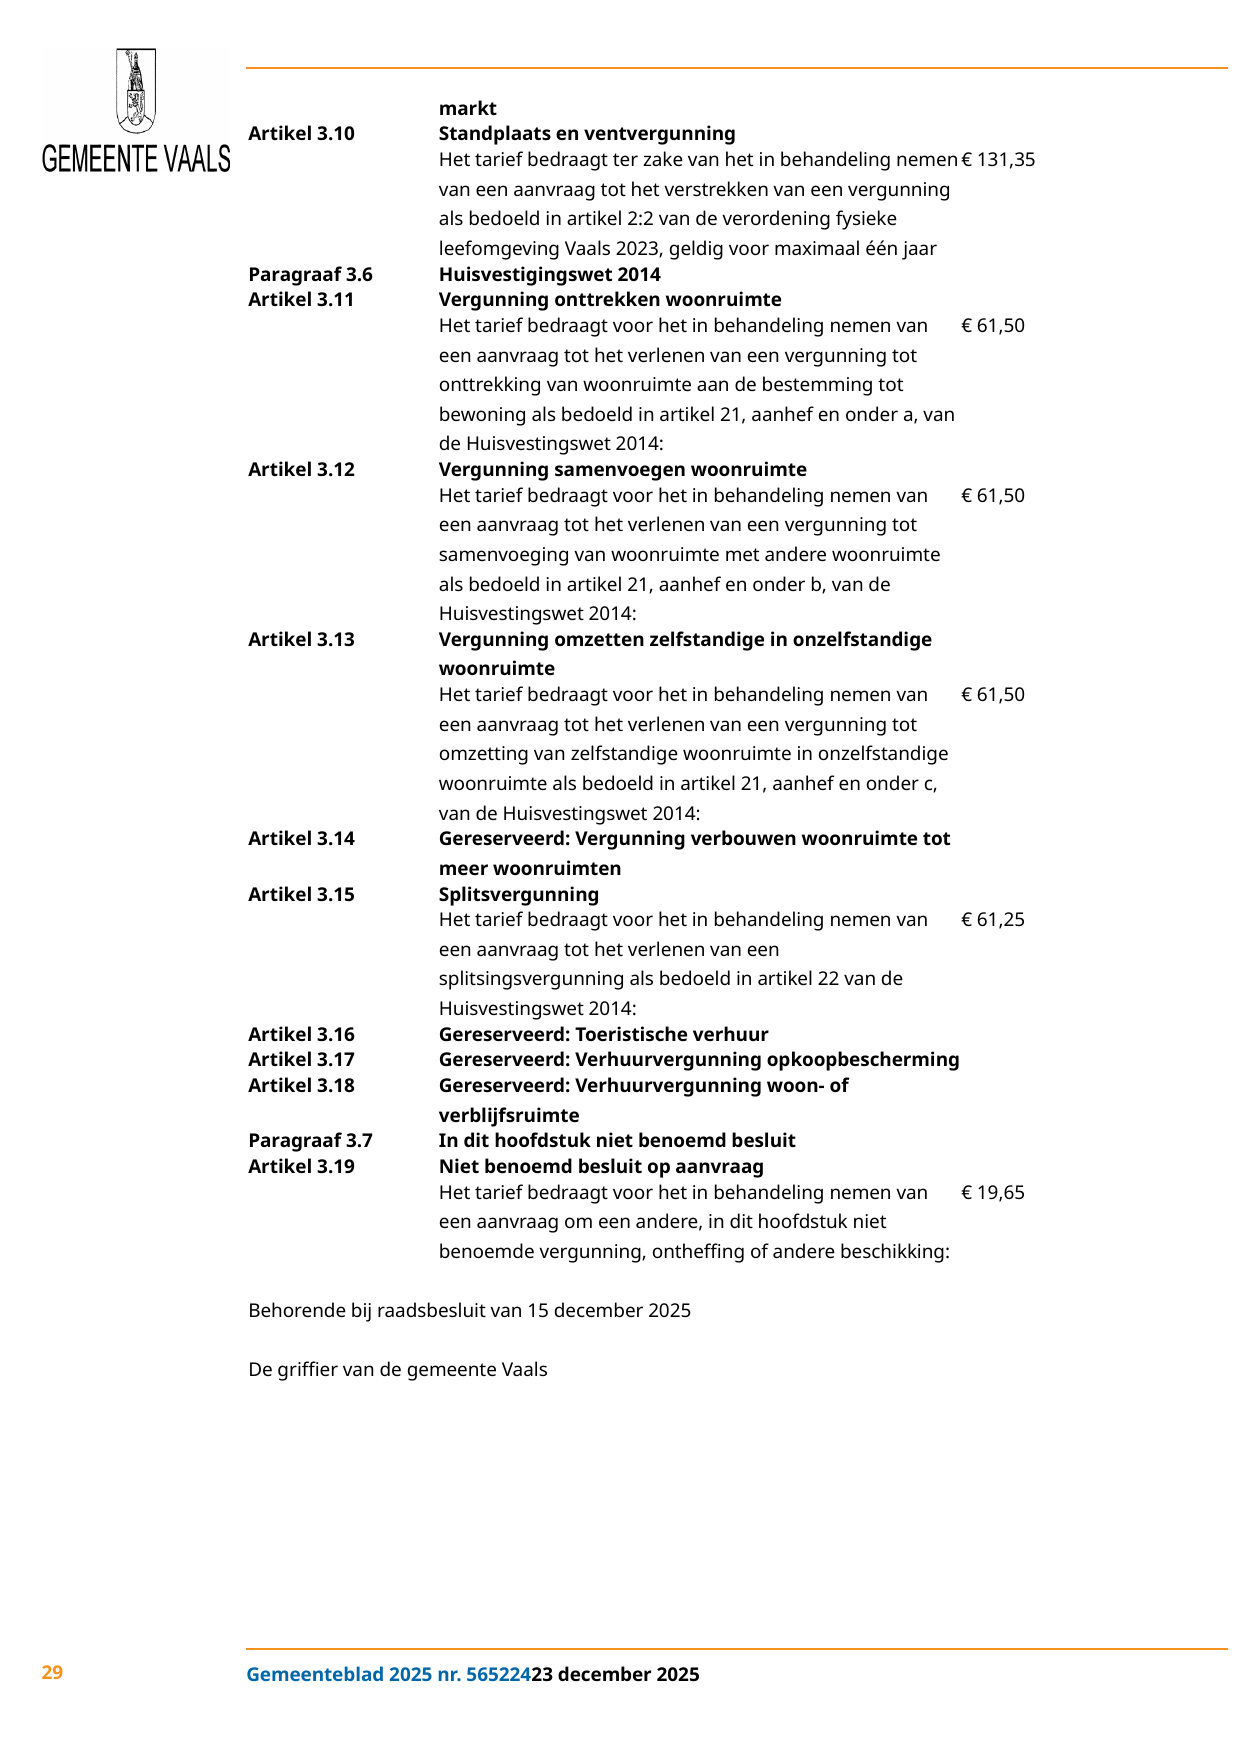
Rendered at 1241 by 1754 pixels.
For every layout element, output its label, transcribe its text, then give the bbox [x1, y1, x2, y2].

table_cell Het tarief bedraagt voor het in behandeling nemen van een aanvraag tot het verlenen van een vergunning tot omzetting van zelfstandige woonruimte in onzelfstandige woonruimte als bedoeld in artikel 21, aanhef en onder c, van de Huisvestingswet 2014: [439, 681, 961, 825]
table_cell [961, 1128, 1152, 1153]
table_cell € 131,35 [961, 146, 1152, 261]
table_cell [961, 1021, 1152, 1047]
table_cell Gereserveerd: Vergunning verbouwen woonruimte tot meer woonruimten [439, 825, 961, 881]
table_cell € 61,50 [961, 482, 1152, 626]
table_cell Artikel 3.19 [248, 1154, 439, 1179]
table_cell € 61,50 [961, 312, 1152, 456]
table_cell € 61,25 [961, 906, 1152, 1021]
table_cell [961, 881, 1152, 906]
table_cell € 19,65 [961, 1179, 1152, 1264]
table_cell [248, 482, 439, 626]
table_cell [961, 1154, 1152, 1179]
picture [41, 47, 231, 172]
table_cell Artikel 3.10 [248, 121, 439, 146]
table_cell [961, 1047, 1152, 1072]
table_cell Het tarief bedraagt voor het in behandeling nemen van een aanvraag tot het verlenen van een vergunning tot samenvoeging van woonruimte met andere woonruimte als bedoeld in artikel 21, aanhef en onder b, van de Huisvestingswet 2014: [439, 482, 961, 626]
table_cell Het tarief bedraagt ter zake van het in behandeling nemen van een aanvraag tot het verstrekken van een vergunning als bedoeld in artikel 2:2 van de verordening fysieke leefomgeving Vaals 2023, geldig voor maximaal één jaar [439, 146, 961, 261]
table_cell Gereserveerd: Verhuurvergunning woon- of verblijfsruimte [439, 1073, 961, 1128]
table_cell [961, 95, 1152, 121]
table_cell Artikel 3.15 [248, 881, 439, 906]
table_cell [961, 121, 1152, 146]
table_cell In dit hoofdstuk niet benoemd besluit [439, 1128, 961, 1153]
table_cell markt [439, 95, 961, 121]
table_cell Artikel 3.11 [248, 286, 439, 312]
table_cell [961, 1073, 1152, 1128]
table_cell Artikel 3.16 [248, 1021, 439, 1047]
table_cell [248, 312, 439, 456]
table_cell Standplaats en ventvergunning [439, 121, 961, 146]
table_cell [961, 261, 1152, 286]
table_cell € 61,50 [961, 681, 1152, 825]
table_cell [961, 286, 1152, 312]
table_cell Artikel 3.14 [248, 825, 439, 881]
table_cell Vergunning samenvoegen woonruimte [439, 456, 961, 482]
table_cell Vergunning omzetten zelfstandige in onzelfstandige woonruimte [439, 626, 961, 681]
table_cell [248, 1179, 439, 1264]
table_cell Paragraaf 3.6 [248, 261, 439, 286]
table_cell Het tarief bedraagt voor het in behandeling nemen van een aanvraag tot het verlenen van een splitsingsvergunning als bedoeld in artikel 22 van de Huisvestingswet 2014: [439, 906, 961, 1021]
table_cell [248, 95, 439, 121]
text Behorende bij raadsbesluit van 15 december 2025 [248, 1297, 1152, 1323]
table_cell [248, 681, 439, 825]
table_cell Artikel 3.17 [248, 1047, 439, 1072]
table_cell Het tarief bedraagt voor het in behandeling nemen van een aanvraag tot het verlenen van een vergunning tot onttrekking van woonruimte aan de bestemming tot bewoning als bedoeld in artikel 21, aanhef en onder a, van de Huisvestingswet 2014: [439, 312, 961, 456]
table_cell Paragraaf 3.7 [248, 1128, 439, 1153]
table_cell Het tarief bedraagt voor het in behandeling nemen van een aanvraag om een andere, in dit hoofdstuk niet benoemde vergunning, ontheffing of andere beschikking: [439, 1179, 961, 1264]
table_cell [961, 456, 1152, 482]
table_cell Huisvestigingswet 2014 [439, 261, 961, 286]
table_cell Gereserveerd: Verhuurvergunning opkoopbescherming [439, 1047, 961, 1072]
table_cell [248, 146, 439, 261]
table_cell Artikel 3.12 [248, 456, 439, 482]
table_cell [961, 825, 1152, 881]
table_cell Artikel 3.13 [248, 626, 439, 681]
table_cell Gereserveerd: Toeristische verhuur [439, 1021, 961, 1047]
table_cell Niet benoemd besluit op aanvraag [439, 1154, 961, 1179]
table_cell Splitsvergunning [439, 881, 961, 906]
table_cell [248, 906, 439, 1021]
table_cell Artikel 3.18 [248, 1073, 439, 1128]
text De griffier van de gemeente Vaals [248, 1356, 1152, 1382]
table_cell [961, 626, 1152, 681]
table_cell Vergunning onttrekken woonruimte [439, 286, 961, 312]
